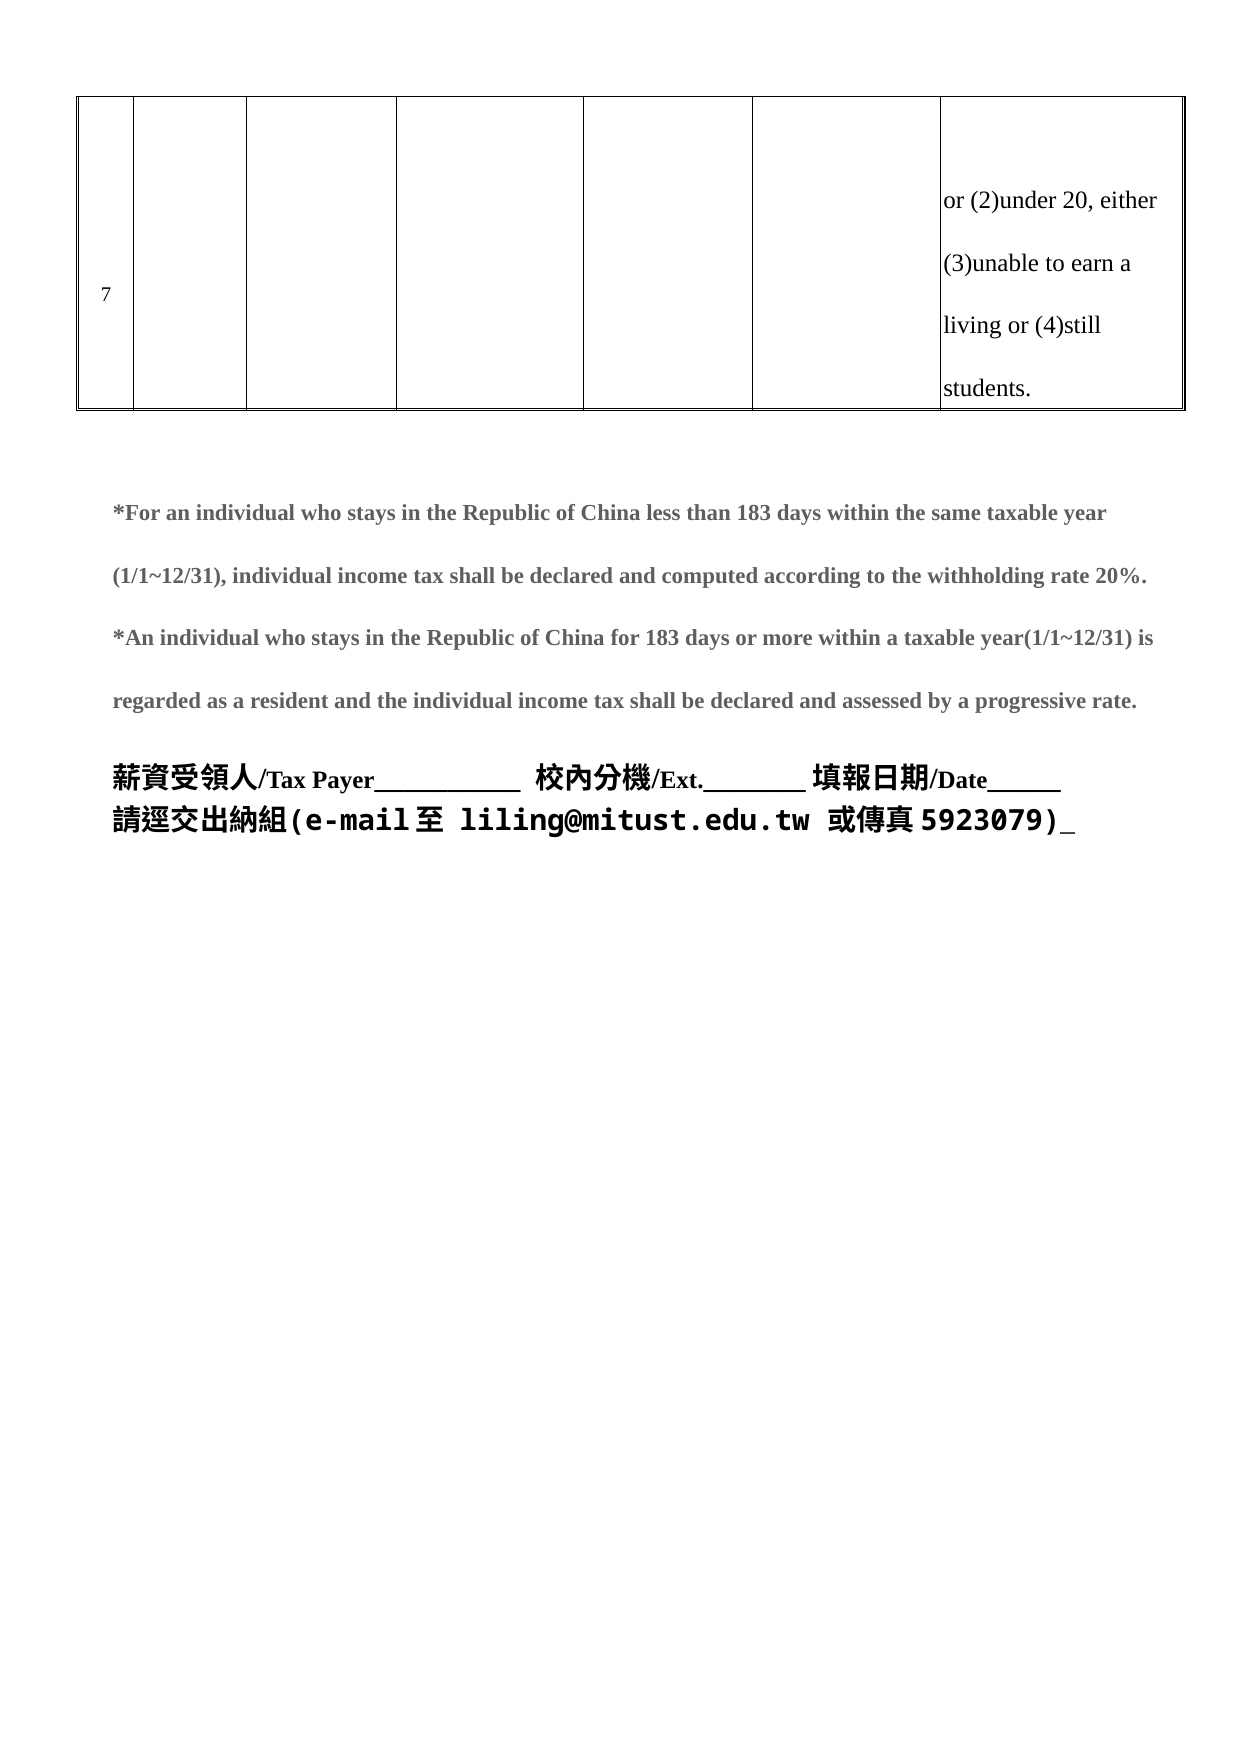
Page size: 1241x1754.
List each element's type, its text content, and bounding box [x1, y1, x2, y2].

table_cell [753, 97, 940, 408]
text *For an individual who stays in the Republic of China less than 183 days within the same taxable year (1/1~12/31), individual income tax shall be declared and computed according to the withholding rate 20%. [112, 471, 1162, 596]
table_cell [584, 97, 752, 408]
table_cell [397, 97, 583, 408]
text 請逕交出納組(e-mail至 liling@mitust.edu.tw 或傳真5923079)_ [112, 797, 1162, 839]
table_cell 7 [79, 97, 133, 408]
text 薪資受領人/Tax Payer__________ 校內分機/Ext._______ 填報日期/Date_____ [112, 754, 1162, 797]
table_cell [247, 97, 396, 408]
text *An individual who stays in the Republic of China for 183 days or more within a taxable year(1/1~12/31) is regarded as a resident and the individual income tax shall be declared and assessed by a progressive rate. [112, 596, 1162, 721]
table_cell [134, 97, 246, 408]
table_cell or (2)under 20, either (3)unable to earn a living or (4)still students. [941, 97, 1182, 408]
